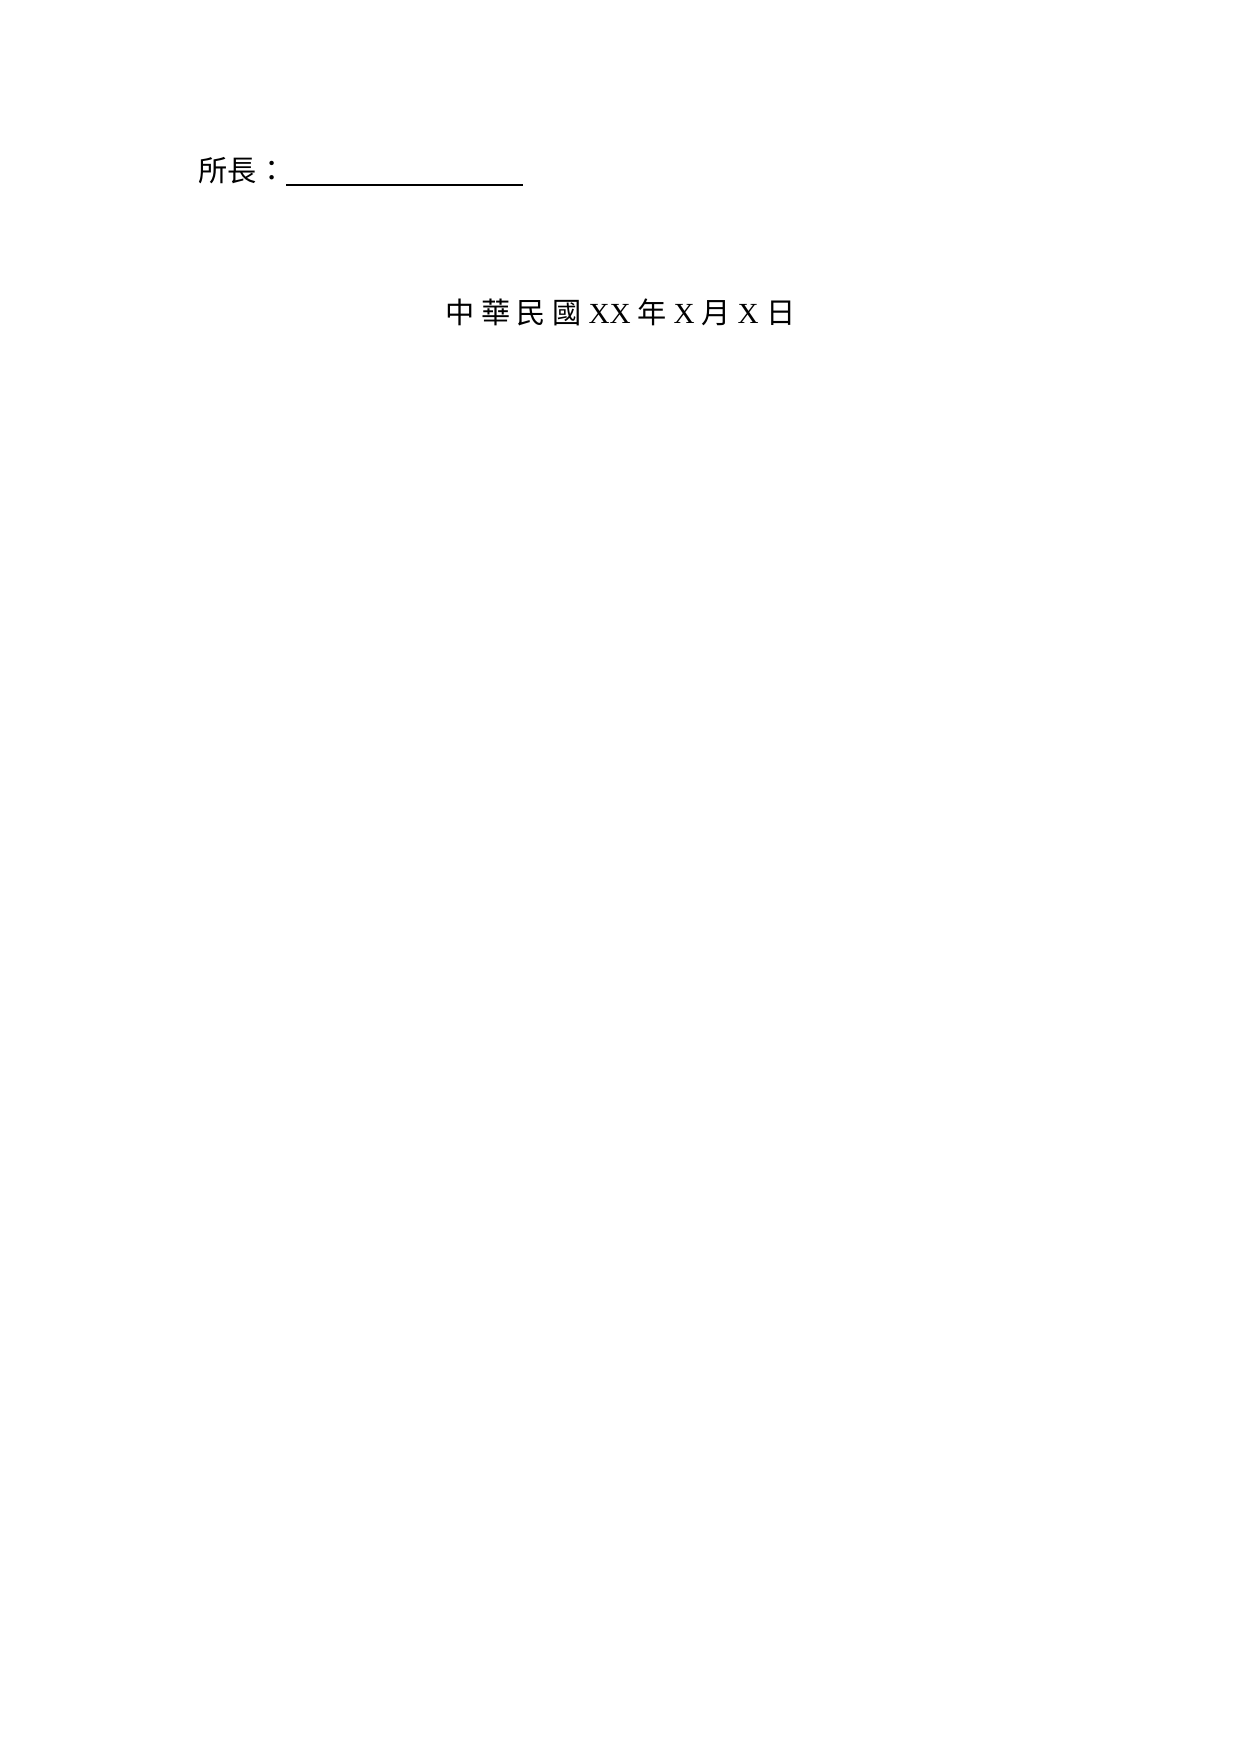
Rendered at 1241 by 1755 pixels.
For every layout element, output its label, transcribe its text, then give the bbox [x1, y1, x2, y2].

table_cell 所長： [187, 127, 1117, 189]
text 中 華 民 國 XX 年 X 月 X 日 [187, 269, 1053, 331]
